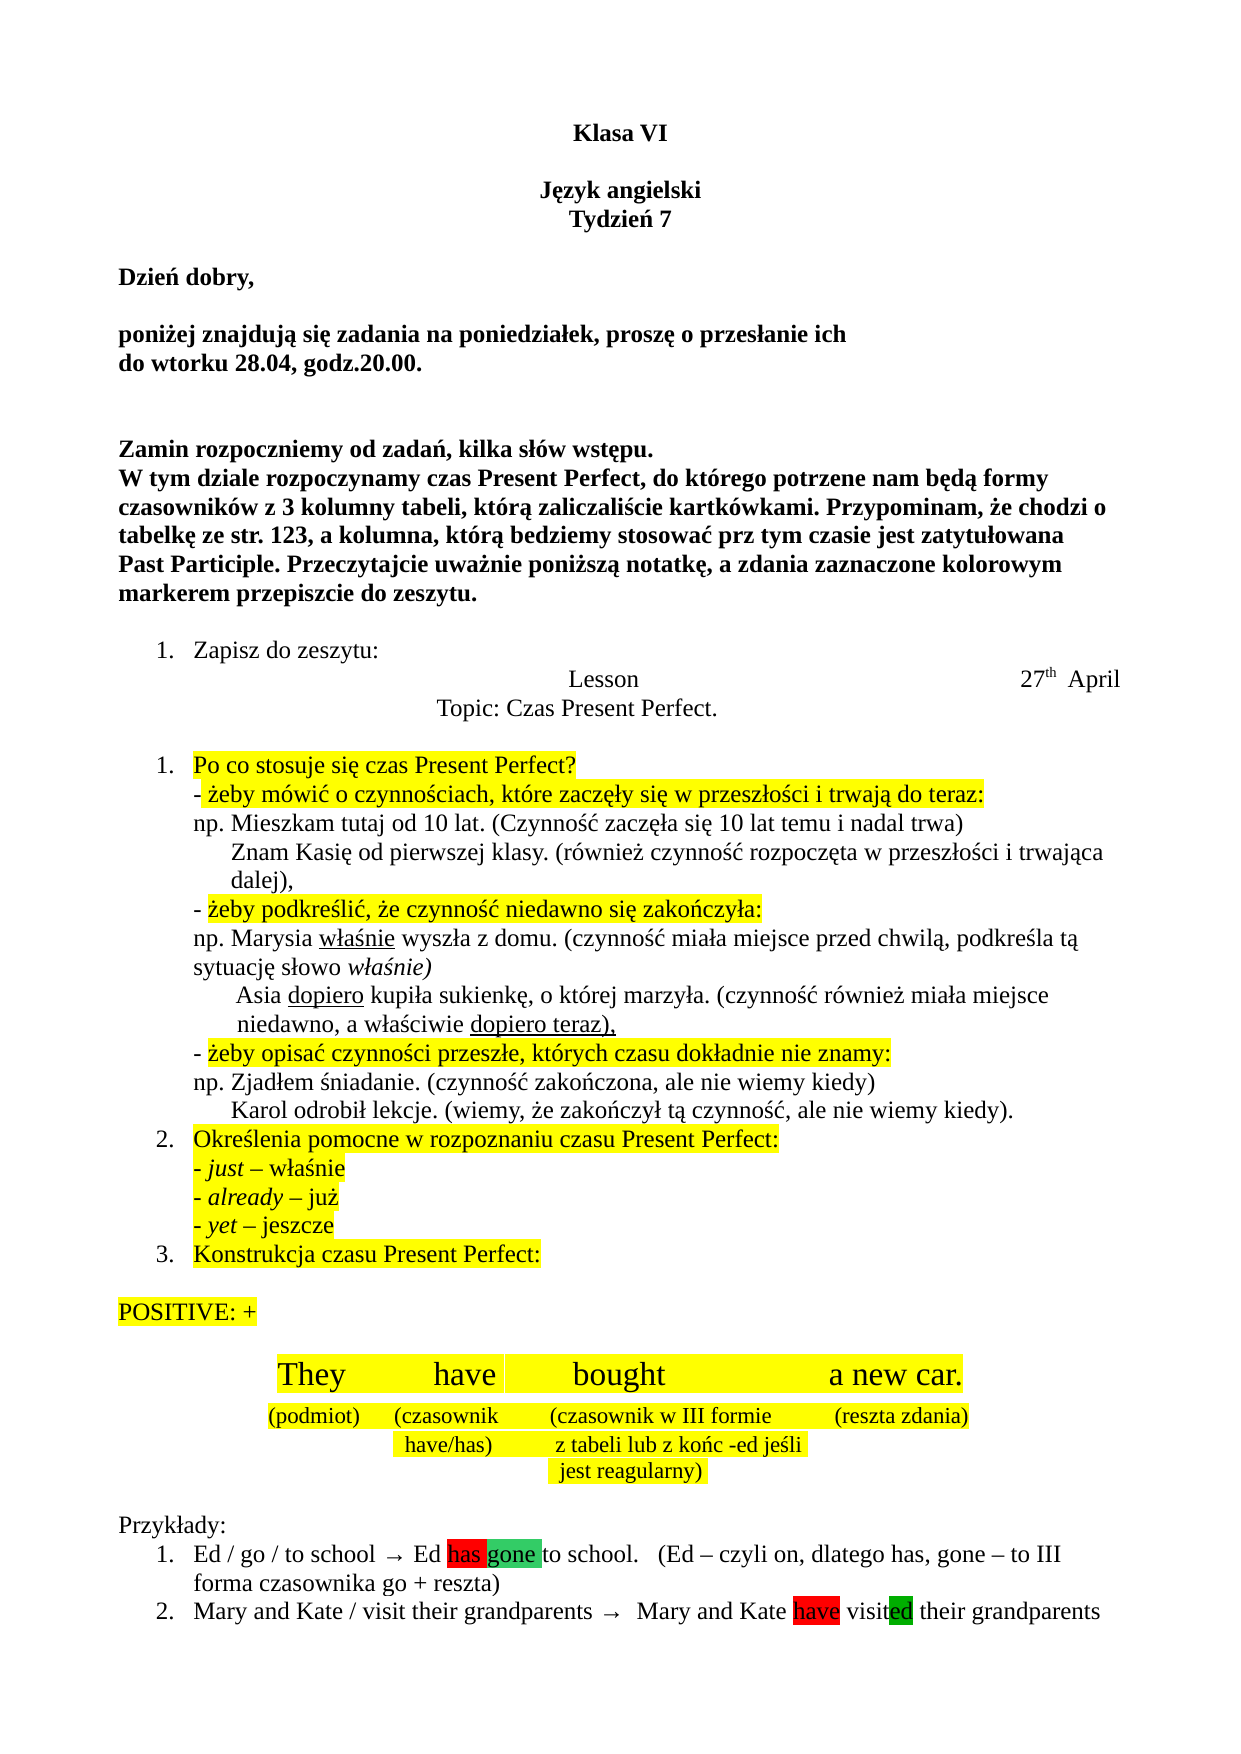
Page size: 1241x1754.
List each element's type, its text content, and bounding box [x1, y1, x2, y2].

list np. Zjadłem śniadanie. (czynność zakończona, ale nie wiemy kiedy) [156, 1067, 1122, 1096]
list np. Marysia właśnie wyszła z domu. (czynność miała miejsce przed chwilą, podkreśla tą sytuację słowo właśnie) [156, 923, 1122, 981]
list - żeby opisać czynności przeszłe, których czasu dokładnie nie znamy: [156, 1038, 1122, 1067]
text Przykłady: [118, 1510, 1122, 1539]
list Lesson 27th April [156, 664, 1122, 693]
list Asia dopiero kupiła sukienkę, o której marzyła. (czynność również miała miejsce [156, 981, 1122, 1009]
text Język angielski [118, 176, 1122, 204]
text Dzień dobry, [118, 262, 1122, 291]
text have/has) z tabeli lub z końc -ed jeśli [118, 1431, 1122, 1457]
text jest reagularny) [118, 1457, 1122, 1484]
text do wtorku 28.04, godz.20.00. [118, 348, 1122, 377]
list Znam Kasię od pierwszej klasy. (również czynność rozpoczęta w przeszłości i trwająca [156, 837, 1122, 866]
list Ed / go / to school → Ed has gone to school. (Ed – czyli on, dlatego has, gone – to III forma czasownika go + reszta) [156, 1539, 1122, 1596]
text (podmiot) (czasownik (czasownik w III formie (reszta zdania) [118, 1393, 1122, 1431]
list niedawno, a właściwie dopiero teraz), [156, 1009, 1122, 1038]
list - żeby podkreślić, że czynność niedawno się zakończyła: [156, 894, 1122, 923]
list np. Mieszkam tutaj od 10 lat. (Czynność zaczęła się 10 lat temu i nadal trwa) [156, 808, 1122, 837]
list - yet – jeszcze [156, 1211, 1122, 1239]
list Topic: Czas Present Perfect. [156, 693, 1122, 722]
text They have bought a new car. [118, 1354, 1122, 1393]
text W tym dziale rozpoczynamy czas Present Perfect, do którego potrzene nam będą formy czasowników z 3 kolumny tabeli, którą zaliczaliście kartkówkami. Przypominam, że chodzi o tabelkę ze str. 123, a kolumna, którą bedziemy stosować prz tym czasie jest zatytułowana [118, 463, 1122, 549]
text Tydzień 7 [118, 204, 1122, 233]
list - already – już [156, 1182, 1122, 1211]
text Zamin rozpoczniemy od zadań, kilka słów wstępu. [118, 434, 1122, 463]
list Konstrukcja czasu Present Perfect: [156, 1239, 1122, 1268]
list - just – właśnie [156, 1153, 1122, 1182]
list - żeby mówić o czynnościach, które zaczęły się w przeszłości i trwają do teraz: [156, 779, 1122, 808]
list dalej), [156, 866, 1122, 894]
list Mary and Kate / visit their grandparents → Mary and Kate have visited their grandparents [156, 1596, 1122, 1625]
text Klasa VI [118, 118, 1122, 147]
list Karol odrobił lekcje. (wiemy, że zakończył tą czynność, ale nie wiemy kiedy). [156, 1096, 1122, 1124]
text Past Participle. Przeczytajcie uważnie poniższą notatkę, a zdania zaznaczone kolorowym markerem przepiszcie do zeszytu. [118, 549, 1122, 607]
text POSITIVE: + [118, 1297, 1122, 1326]
list Określenia pomocne w rozpoznaniu czasu Present Perfect: [156, 1124, 1122, 1153]
list Po co stosuje się czas Present Perfect? [156, 751, 1122, 779]
text poniżej znajdują się zadania na poniedziałek, proszę o przesłanie ich [118, 319, 1122, 348]
list Zapisz do zeszytu: [156, 636, 1122, 664]
